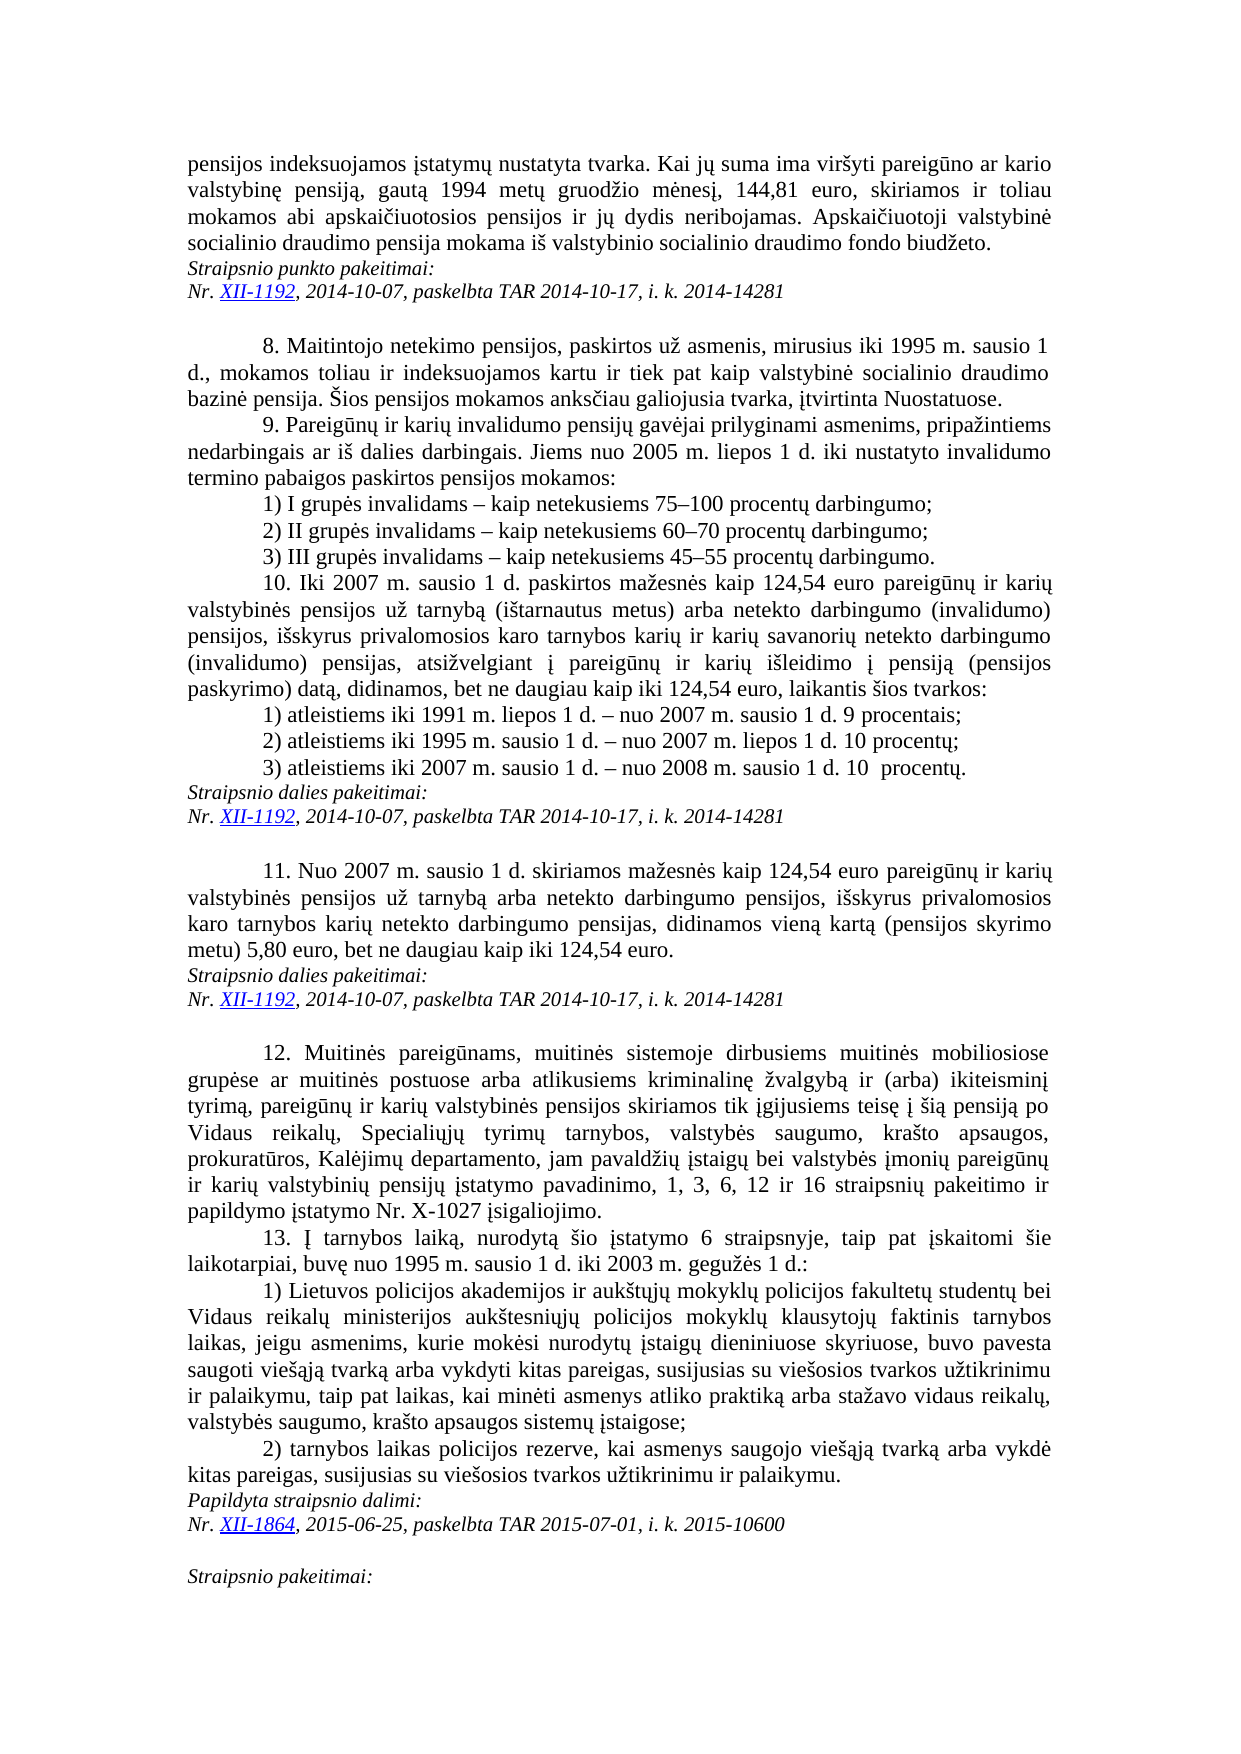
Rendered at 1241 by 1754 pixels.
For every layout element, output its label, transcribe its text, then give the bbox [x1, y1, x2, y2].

text 9. Pareigūnų ir karių invalidumo pensijų gavėjai prilyginami asmenims, pripažintiems nedarbingais ar iš dalies darbingais. Jiems nuo 2005 m. liepos 1 d. iki nustatyto invalidumo termino pabaigos paskirtos pensijos mokamos: [187, 411, 1053, 490]
text Nr. XII-1192, 2014-10-07, paskelbta TAR 2014-10-17, i. k. 2014-14281 [187, 279, 1053, 303]
text Straipsnio punkto pakeitimai: [187, 255, 1053, 279]
text 8. Maitintojo netekimo pensijos, paskirtos už asmenis, mirusius iki 1995 m. sausio 1 d., mokamos toliau ir indeksuojamos kartu ir tiek pat kaip valstybinė socialinio draudimo bazinė pensija. Šios pensijos mokamos anksčiau galiojusia tvarka, įtvirtinta Nuostatuose. [187, 332, 1050, 411]
text 2) tarnybos laikas policijos rezerve, kai asmenys saugojo viešąją tvarką arba vykdė kitas pareigas, susijusias su viešosios tvarkos užtikrinimu ir palaikymu. [187, 1435, 1053, 1487]
text 1) I grupės invalidams – kaip netekusiems 75–100 procentų darbingumo; [187, 490, 1053, 517]
text pensijos indeksuojamos įstatymų nustatyta tvarka. Kai jų suma ima viršyti pareigūno ar kario valstybinę pensiją, gautą 1994 metų gruodžio mėnesį, 144,81 euro, skiriamos ir toliau mokamos abi apskaičiuotosios pensijos ir jų dydis neribojamas. Apskaičiuotoji valstybinė socialinio draudimo pensija mokama iš valstybinio socialinio draudimo fondo biudžeto. [187, 150, 1053, 255]
text 10. Iki 2007 m. sausio 1 d. paskirtos mažesnės kaip 124,54 euro pareigūnų ir karių valstybinės pensijos už tarnybą (ištarnautus metus) arba netekto darbingumo (invalidumo) pensijos, išskyrus privalomosios karo tarnybos karių ir karių savanorių netekto darbingumo (invalidumo) pensijas, atsižvelgiant į pareigūnų ir karių išleidimo į pensiją (pensijos paskyrimo) datą, didinamos, bet ne daugiau kaip iki 124,54 euro, laikantis šios tvarkos: [187, 569, 1053, 701]
text Nr. XII-1192, 2014-10-07, paskelbta TAR 2014-10-17, i. k. 2014-14281 [187, 987, 1053, 1011]
text Nr. XII-1864, 2015-06-25, paskelbta TAR 2015-07-01, i. k. 2015-10600 [187, 1512, 1053, 1536]
text 11. Nuo 2007 m. sausio 1 d. skiriamos mažesnės kaip 124,54 euro pareigūnų ir karių valstybinės pensijos už tarnybą arba netekto darbingumo pensijos, išskyrus privalomosios karo tarnybos karių netekto darbingumo pensijas, didinamos vieną kartą (pensijos skyrimo metu) 5,80 euro, bet ne daugiau kaip iki 124,54 euro. [187, 857, 1053, 963]
text 13. Į tarnybos laiką, nurodytą šio įstatymo 6 straipsnyje, taip pat įskaitomi šie laikotarpiai, buvę nuo 1995 m. sausio 1 d. iki 2003 m. gegužės 1 d.: [187, 1224, 1053, 1277]
text 1) atleistiems iki 1991 m. liepos 1 d. – nuo 2007 m. sausio 1 d. 9 procentais; [187, 701, 1053, 728]
text Straipsnio dalies pakeitimai: [187, 963, 1053, 987]
text 2) II grupės invalidams – kaip netekusiems 60–70 procentų darbingumo; [187, 517, 1053, 543]
text 2) atleistiems iki 1995 m. sausio 1 d. – nuo 2007 m. liepos 1 d. 10 procentų; [187, 728, 1053, 754]
text Straipsnio pakeitimai: [187, 1564, 1053, 1588]
text Papildyta straipsnio dalimi: [187, 1487, 1053, 1512]
text 3) III grupės invalidams – kaip netekusiems 45–55 procentų darbingumo. [187, 543, 1053, 569]
text 1) Lietuvos policijos akademijos ir aukštųjų mokyklų policijos fakultetų studentų bei Vidaus reikalų ministerijos aukštesniųjų policijos mokyklų klausytojų faktinis tarnybos laikas, jeigu asmenims, kurie mokėsi nurodytų įstaigų dieniniuose skyriuose, buvo pavesta saugoti viešąją tvarką arba vykdyti kitas pareigas, susijusias su viešosios tvarkos užtikrinimu ir palaikymu, taip pat laikas, kai minėti asmenys atliko praktiką arba stažavo vidaus reikalų, valstybės saugumo, krašto apsaugos sistemų įstaigose; [187, 1277, 1053, 1435]
text Straipsnio dalies pakeitimai: [187, 780, 1053, 804]
text Nr. XII-1192, 2014-10-07, paskelbta TAR 2014-10-17, i. k. 2014-14281 [187, 804, 1053, 828]
text 12. Muitinės pareigūnams, muitinės sistemoje dirbusiems muitinės mobiliosiose grupėse ar muitinės postuose arba atlikusiems kriminalinę žvalgybą ir (arba) ikiteisminį tyrimą, pareigūnų ir karių valstybinės pensijos skiriamos tik įgijusiems teisę į šią pensiją po Vidaus reikalų, Specialiųjų tyrimų tarnybos, valstybės saugumo, krašto apsaugos, prokuratūros, Kalėjimų departamento, jam pavaldžių įstaigų bei valstybės įmonių pareigūnų ir karių valstybinių pensijų įstatymo pavadinimo, 1, 3, 6, 12 ir 16 straipsnių pakeitimo ir papildymo įstatymo Nr. X-1027 įsigaliojimo. [187, 1039, 1050, 1224]
text 3) atleistiems iki 2007 m. sausio 1 d. – nuo 2008 m. sausio 1 d. 10 procentų. [187, 754, 1053, 780]
